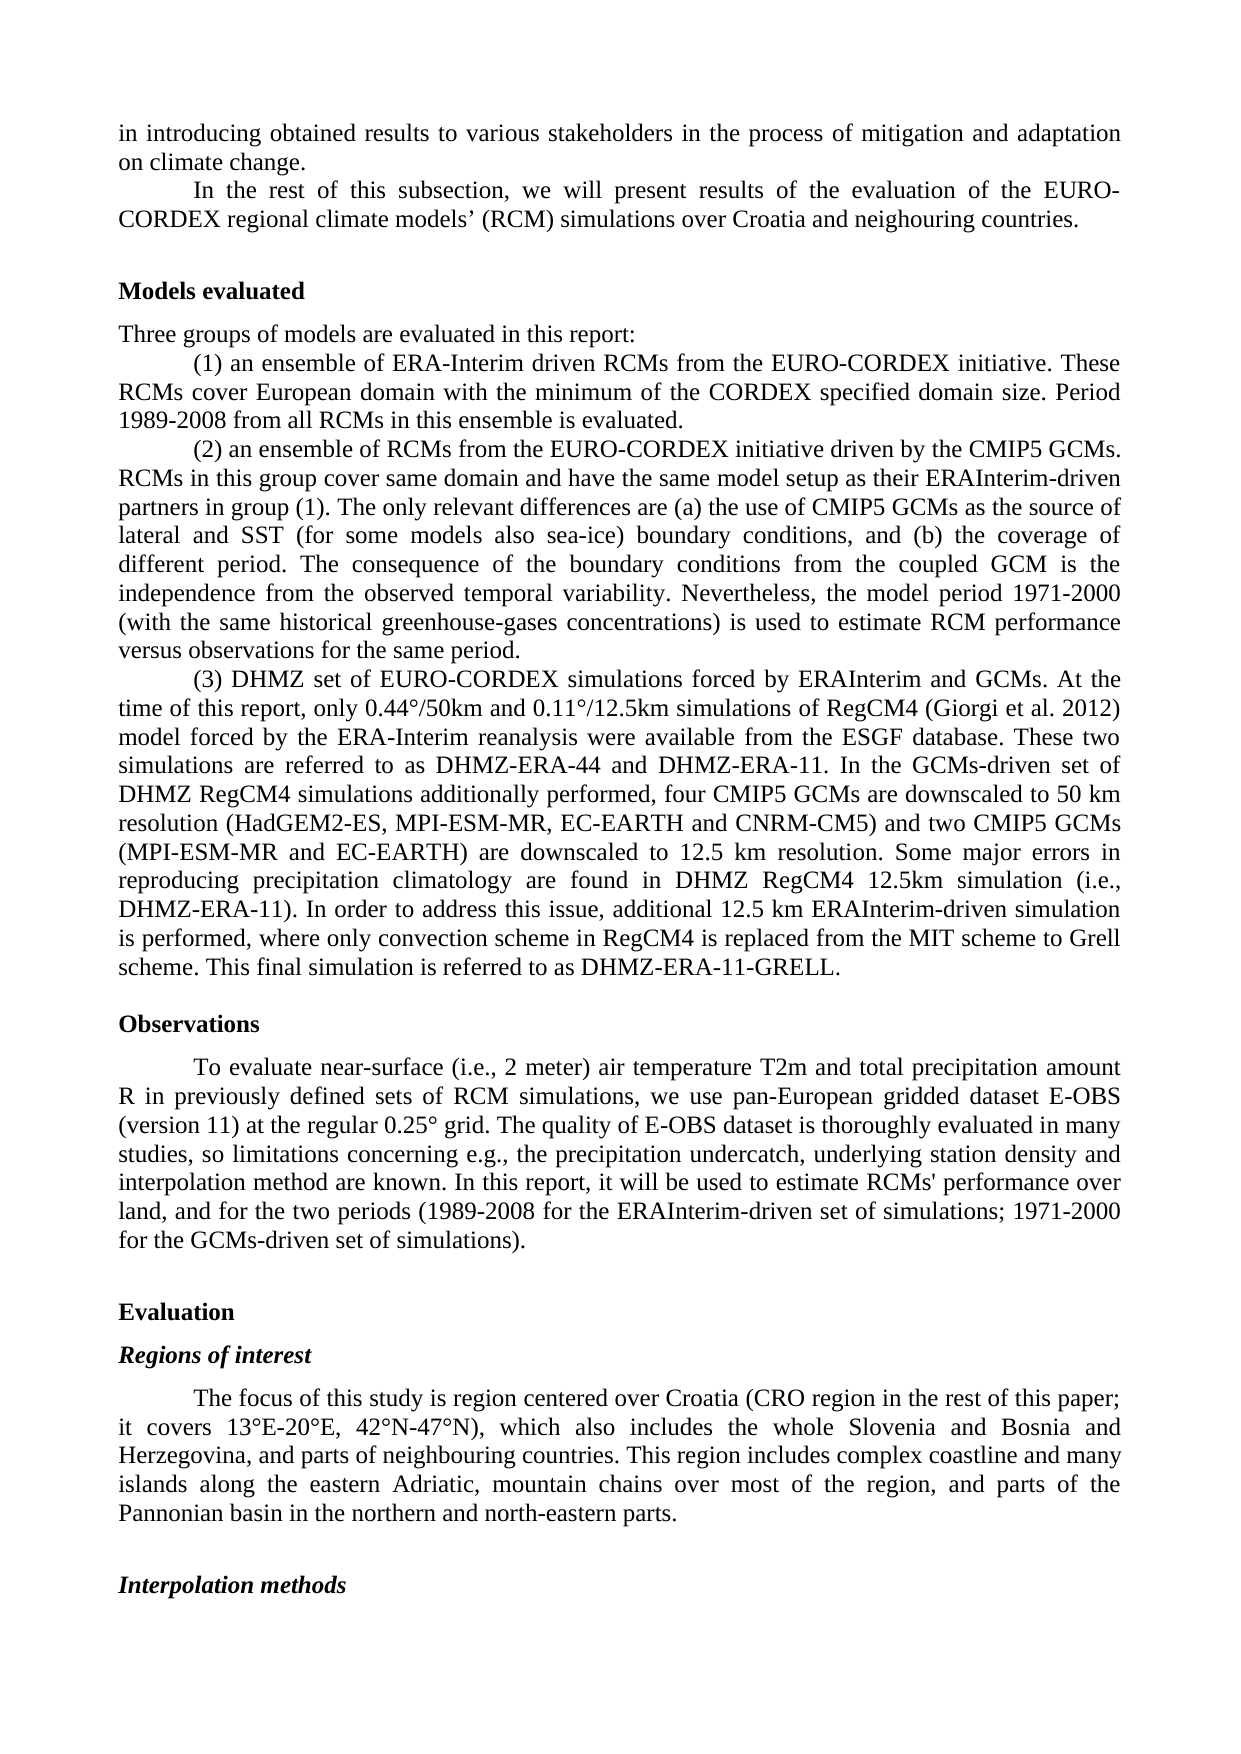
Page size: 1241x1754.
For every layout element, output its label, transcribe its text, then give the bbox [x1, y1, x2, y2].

text Models evaluated [118, 276, 1122, 305]
text Regions of interest [118, 1340, 1122, 1369]
text To evaluate near-surface (i.e., 2 meter) air temperature T2m and total precipitation amount R in previously defined sets of RCM simulations, we use pan-European gridded dataset E-OBS (version 11) at the regular 0.25° grid. The quality of E-OBS dataset is thoroughly evaluated in many studies, so limitations concerning e.g., the precipitation undercatch, underlying station density and interpolation method are known. In this report, it will be used to estimate RCMs' performance over land, and for the two periods (1989-2008 for the ERAInterim-driven set of simulations; 1971-2000 for the GCMs-driven set of simulations). [118, 1052, 1122, 1254]
text in introducing obtained results to various stakeholders in the process of mitigation and adaptation on climate change. [118, 118, 1122, 176]
text Three groups of models are evaluated in this report: [118, 319, 1122, 348]
text (1) an ensemble of ERA-Interim driven RCMs from the EURO-CORDEX initiative. These RCMs cover European domain with the minimum of the CORDEX specified domain size. Period 1989-2008 from all RCMs in this ensemble is evaluated. [118, 348, 1122, 434]
text Interpolation methods [118, 1570, 1122, 1599]
text Observations [118, 1009, 1122, 1038]
text In the rest of this subsection, we will present results of the evaluation of the EURO-CORDEX regional climate models’ (RCM) simulations over Croatia and neighouring countries. [118, 176, 1122, 233]
text (3) DHMZ set of EURO-CORDEX simulations forced by ERAInterim and GCMs. At the time of this report, only 0.44°/50km and 0.11°/12.5km simulations of RegCM4 (Giorgi et al. 2012) model forced by the ERA-Interim reanalysis were available from the ESGF database. These two simulations are referred to as DHMZ-ERA-44 and DHMZ-ERA-11. In the GCMs-driven set of DHMZ RegCM4 simulations additionally performed, four CMIP5 GCMs are downscaled to 50 km resolution (HadGEM2-ES, MPI-ESM-MR, EC-EARTH and CNRM-CM5) and two CMIP5 GCMs (MPI-ESM-MR and EC-EARTH) are downscaled to 12.5 km resolution. Some major errors in reproducing precipitation climatology are found in DHMZ RegCM4 12.5km simulation (i.e., DHMZ-ERA-11). In order to address this issue, additional 12.5 km ERAInterim-driven simulation is performed, where only convection scheme in RegCM4 is replaced from the MIT scheme to Grell scheme. This final simulation is referred to as DHMZ-ERA-11-GRELL. [118, 664, 1122, 981]
text Evaluation [118, 1297, 1122, 1326]
text The focus of this study is region centered over Croatia (CRO region in the rest of this paper; it covers 13°E-20°E, 42°N-47°N), which also includes the whole Slovenia and Bosnia and Herzegovina, and parts of neighbouring countries. This region includes complex coastline and many islands along the eastern Adriatic, mountain chains over most of the region, and parts of the Pannonian basin in the northern and north-eastern parts. [118, 1383, 1122, 1527]
text (2) an ensemble of RCMs from the EURO-CORDEX initiative driven by the CMIP5 GCMs. RCMs in this group cover same domain and have the same model setup as their ERAInterim-driven partners in group (1). The only relevant differences are (a) the use of CMIP5 GCMs as the source of lateral and SST (for some models also sea-ice) boundary conditions, and (b) the coverage of different period. The consequence of the boundary conditions from the coupled GCM is the independence from the observed temporal variability. Nevertheless, the model period 1971-2000 (with the same historical greenhouse-gases concentrations) is used to estimate RCM performance versus observations for the same period. [118, 434, 1122, 664]
